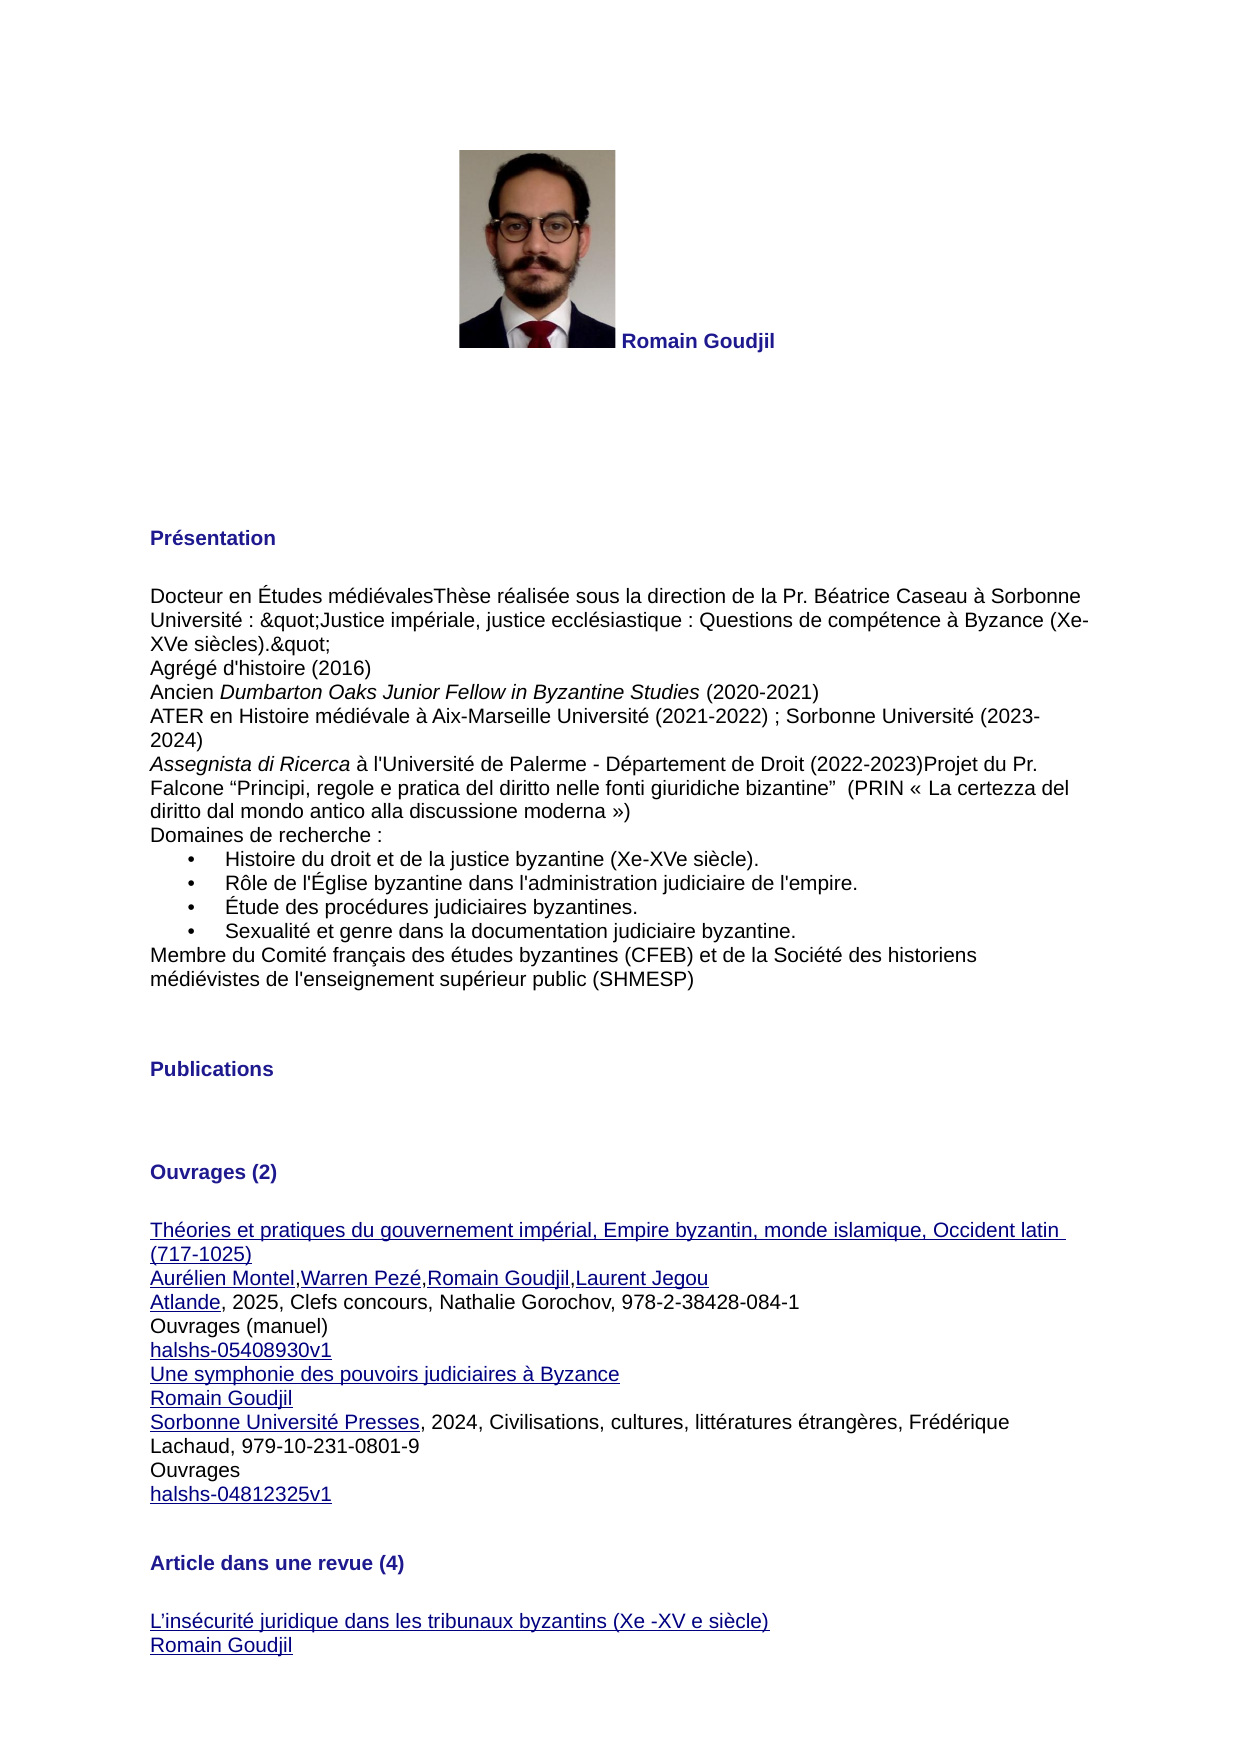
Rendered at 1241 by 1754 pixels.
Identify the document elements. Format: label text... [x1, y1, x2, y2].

list Sexualité et genre dans la documentation judiciaire byzantine. [187, 919, 1090, 943]
text ATER en Histoire médiévale à Aix-Marseille Université (2021-2022) ; Sorbonne Université (2023-2024) [150, 703, 1090, 751]
text Agrégé d'histoire (2016) [150, 656, 1090, 679]
list Étude des procédures judiciaires byzantines. [187, 895, 1090, 919]
subtitle Présentation [150, 525, 1090, 549]
table_cell Une symphonie des pouvoirs judiciaires à Byzance Romain Goudjil Sorbonne Université Presses, 2024, Civilisations, cultures, littératures étrangères, Frédérique Lachaud, 979-10-231-0801-9 Ouvrages halshs-04812325v1 [150, 1362, 1090, 1506]
subtitle Article dans une revue (4) [150, 1550, 1090, 1574]
subtitle Publications [150, 1057, 1090, 1081]
list Rôle de l'Église byzantine dans l'administration judiciaire de l'empire. [187, 871, 1090, 895]
text Docteur en Études médiévalesThèse réalisée sous la direction de la Pr. Béatrice Caseau à Sorbonne Université : &quot;Justice impériale, justice ecclésiastique : Questions de compétence à Byzance (Xe-XVe siècles).&quot; [150, 584, 1090, 656]
table_header Théories et pratiques du gouvernement impérial, Empire byzantin, monde islamique, Occident latin (717-1025) Aurélien Montel,Warren Pezé,Romain Goudjil,Laurent Jegou Atlande, 2025, Clefs concours, Nathalie Gorochov, 978-2-38428-084-1 Ouvrages (manuel) halshs-05408930v1 [150, 1218, 1090, 1362]
picture [459, 150, 616, 348]
text Membre du Comité français des études byzantines (CFEB) et de la Société des historiens médiévistes de l'enseignement supérieur public (SHMESP) [150, 943, 1090, 991]
list Histoire du droit et de la justice byzantine (Xe-XVe siècle). [187, 847, 1090, 871]
subtitle Romain Goudjil [150, 150, 1090, 352]
text Ancien Dumbarton Oaks Junior Fellow in Byzantine Studies (2020-2021) [150, 679, 1090, 703]
text Domaines de recherche : [150, 823, 1090, 847]
subtitle Ouvrages (2) [150, 1160, 1090, 1184]
table_header L’insécurité juridique dans les tribunaux byzantins (Xe -XV e siècle) Romain Goudjil [150, 1609, 1090, 1657]
text Assegnista di Ricerca à l'Université de Palerme - Département de Droit (2022-2023)Projet du Pr. Falcone “Principi, regole e pratica del diritto nelle fonti giuridiche bizantine” (PRIN « La certezza del diritto dal mondo antico alla discussione moderna ») [150, 751, 1090, 823]
